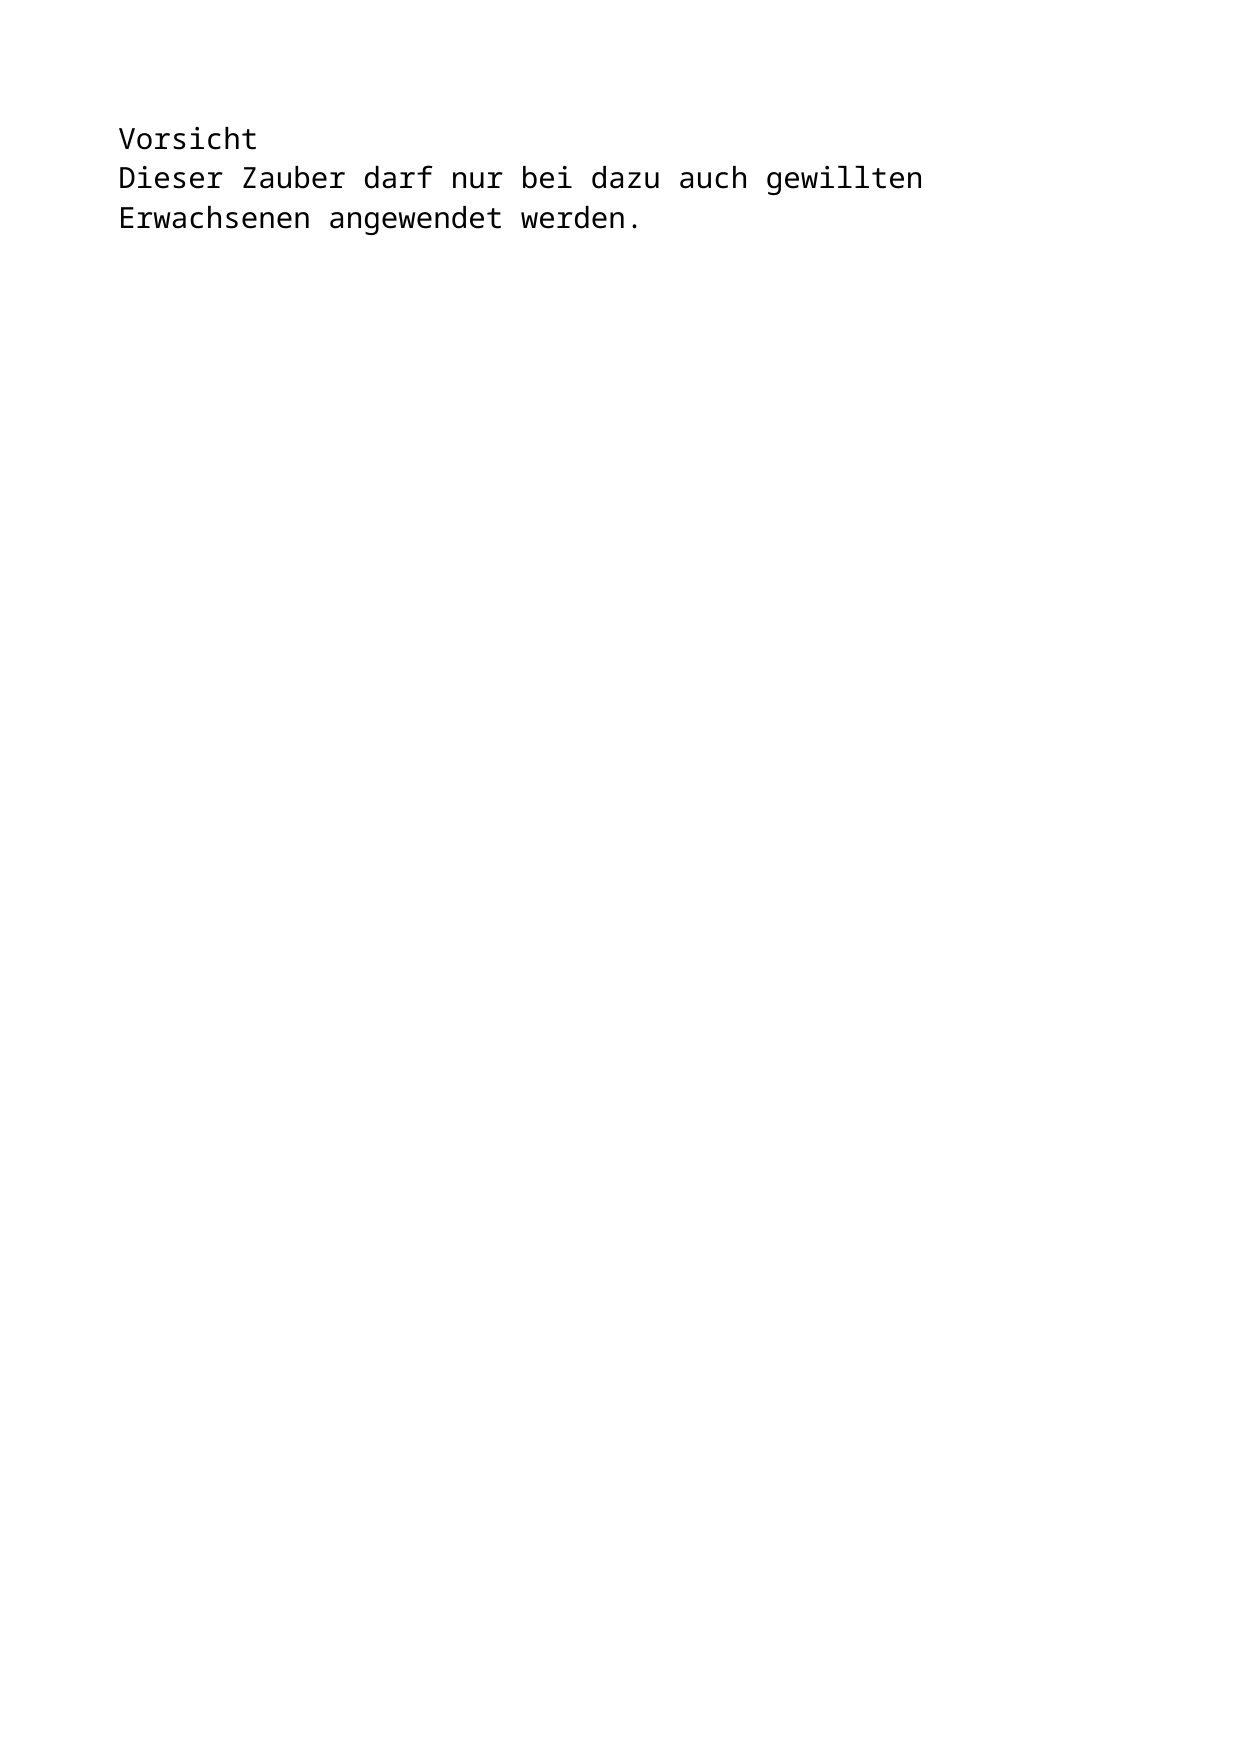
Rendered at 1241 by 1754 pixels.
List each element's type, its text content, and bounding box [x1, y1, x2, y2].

text Vorsicht [118, 118, 1122, 158]
text Dieser Zauber darf nur bei dazu auch gewillten Erwachsenen angewendet werden. [118, 158, 1122, 237]
